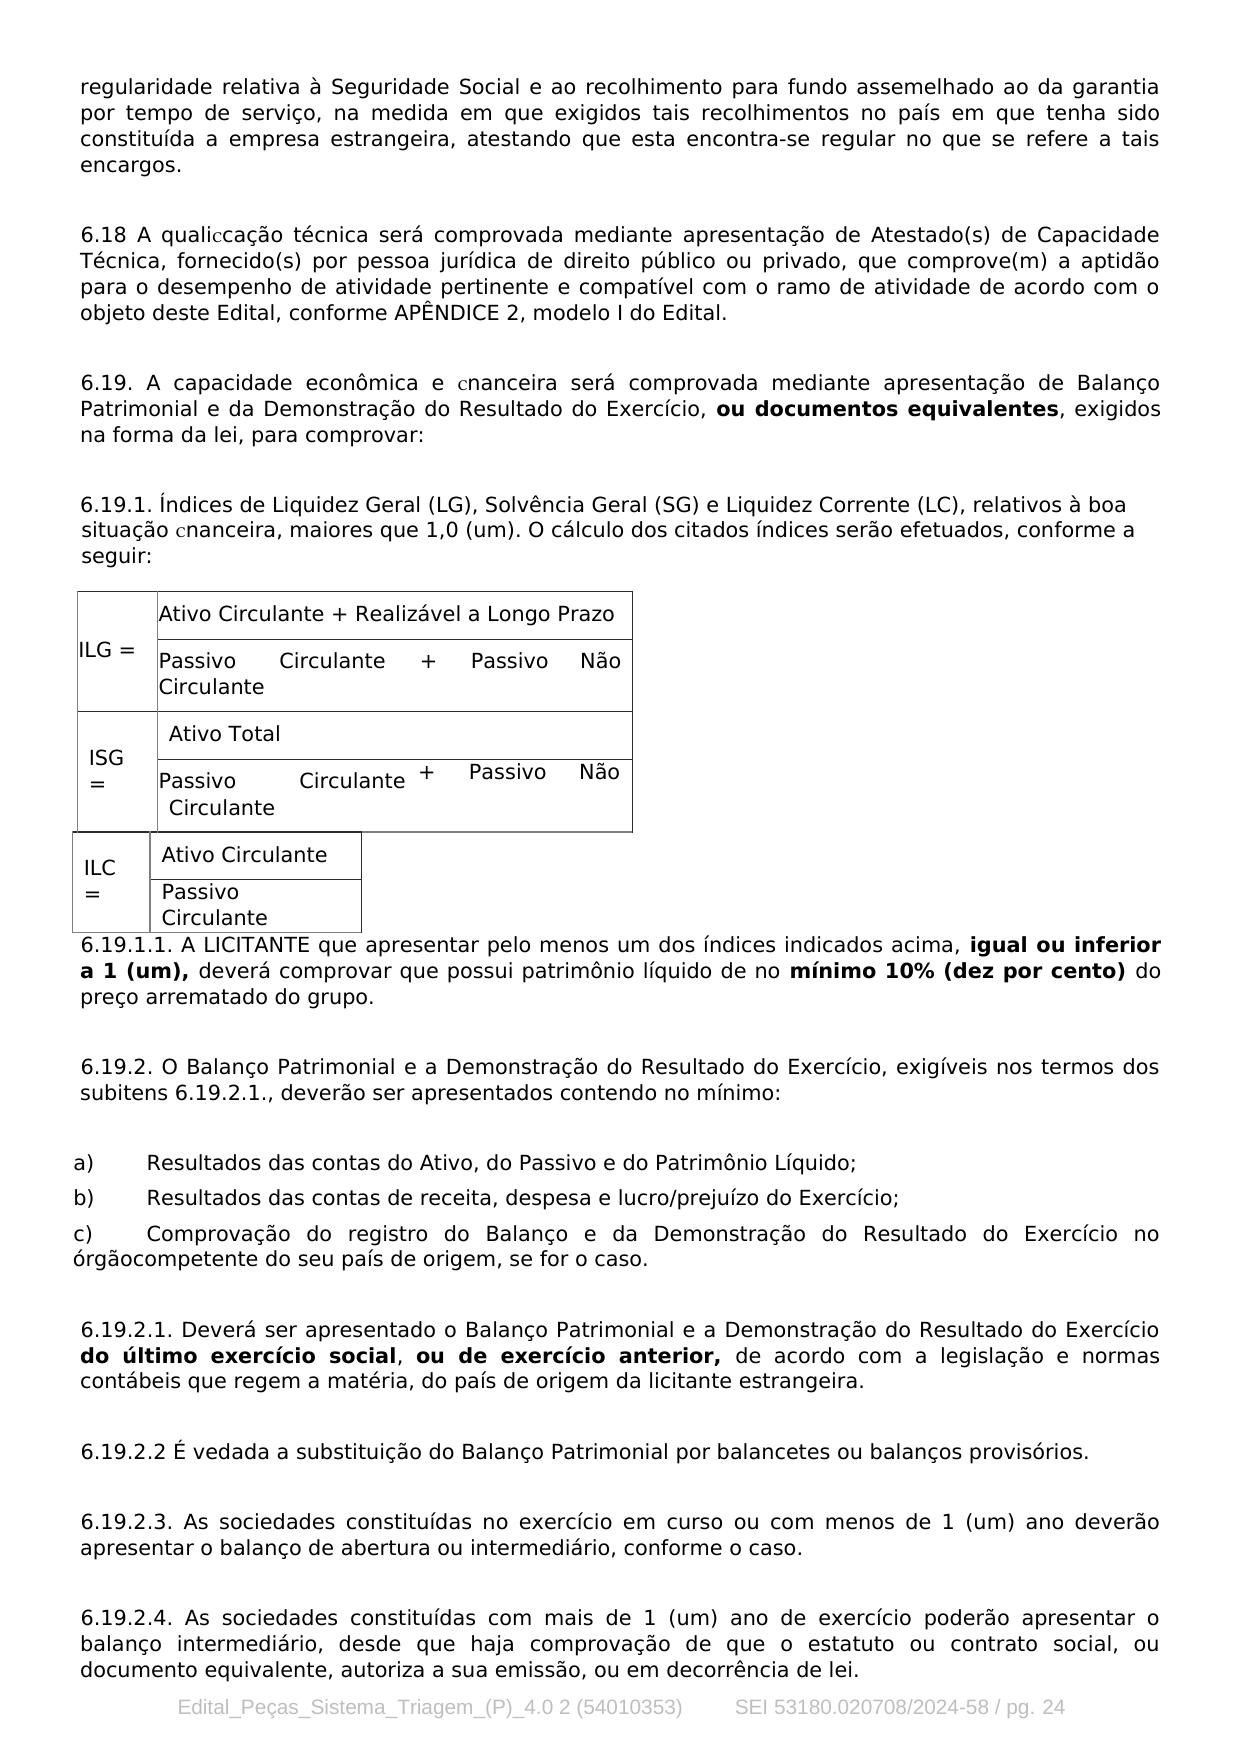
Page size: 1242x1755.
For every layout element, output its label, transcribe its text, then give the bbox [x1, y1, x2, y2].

list Resultados das contas do Ativo, do Passivo e do Patrimônio Líquido; [73, 1151, 1161, 1176]
table_cell [578, 879, 632, 932]
table_cell ISG = [78, 712, 157, 831]
table_cell [468, 833, 578, 879]
table_cell [362, 879, 417, 932]
table_cell Passivo Circulante Circulante [158, 760, 417, 831]
table_cell [578, 712, 632, 759]
table_cell Não [578, 760, 632, 831]
text 6.18 A qualicação técnica será comprovada mediante apresentação de Atestado(s) de Capacidade Técnica, fornecido(s) por pessoa jurídica de direito público ou privado, que comprove(m) a aptidão para o desempenho de atividade pertinente e compatível com o ramo de atividade de acordo com o objeto deste Edital, conforme APÊNDICE 2, modelo I do Edital. [80, 223, 1161, 325]
table_cell [417, 712, 468, 759]
table_cell [72, 639, 77, 711]
table_cell Ativo Circulante [151, 833, 361, 879]
list Comprovação do registro do Balanço e da Demonstração do Resultado do Exercício no órgãocompetente do seu país de origem, se for o caso. [73, 1222, 1161, 1272]
text regularidade relativa à Seguridade Social e ao recolhimento para fundo assemelhado ao da garantia por tempo de serviço, na medida em que exigidos tais recolhimentos no país em que tenha sido constituída a empresa estrangeira, atestando que esta encontra-se regular no que se refere a tais encargos. [80, 75, 1161, 177]
text 6.19.2.2 É vedada a substituição do Balanço Patrimonial por balancetes ou balanços provisórios. [80, 1440, 1161, 1464]
table_header Ativo Circulante + Realizável a Longo Prazo [158, 592, 632, 638]
table_cell [417, 879, 468, 932]
table_cell Passivo Circulante + Passivo Não Circulante [158, 640, 632, 711]
table_cell + [417, 760, 468, 831]
table_header [72, 591, 77, 638]
table_cell [578, 833, 632, 879]
table_cell [468, 879, 578, 932]
text 6.19.2.1. Deverá ser apresentado o Balanço Patrimonial e a Demonstração do Resultado do Exercício do último exercício social, ou de exercício anterior, de acordo com a legislação e normas contábeis que regem a matéria, do país de origem da licitante estrangeira. [80, 1318, 1161, 1394]
text 6.19.2. O Balanço Patrimonial e a Demonstração do Resultado do Exercício, exigíveis nos termos dos subitens 6.19.2.1., deverão ser apresentados contendo no mínimo: [80, 1055, 1161, 1105]
table_cell Ativo Total [158, 712, 417, 759]
table_cell ILC = [73, 833, 149, 932]
table_cell [468, 712, 578, 759]
table_cell [72, 711, 77, 759]
list Resultados das contas de receita, despesa e lucro/prejuízo do Exercício; [73, 1186, 1161, 1211]
table_cell [417, 833, 468, 879]
text 6.19.2.4. As sociedades constituídas com mais de 1 (um) ano de exercício poderão apresentar o balanço intermediário, desde que haja comprovação de que o estatuto ou contrato social, ou documento equivalente, autoriza a sua emissão, ou em decorrência de lei. [80, 1606, 1161, 1682]
text 6.19.1.1. A LICITANTE que apresentar pelo menos um dos índices indicados acima, igual ou inferior a 1 (um), deverá comprovar que possui patrimônio líquido de no mínimo 10% (dez por cento) do preço arrematado do grupo. [80, 933, 1161, 1009]
text 6.19.2.3. As sociedades constituídas no exercício em curso ou com menos de 1 (um) ano deverão apresentar o balanço de abertura ou intermediário, conforme o caso. [80, 1510, 1161, 1560]
text 6.19. A capacidade econômica e nanceira será comprovada mediante apresentação de Balanço Patrimonial e da Demonstração do Resultado do Exercício, ou documentos equivalentes, exigidos na forma da lei, para comprovar: [80, 371, 1161, 447]
table_cell Passivo Circulante [151, 880, 361, 932]
table_cell Passivo [468, 760, 578, 831]
table_cell [72, 759, 77, 831]
table_header ILG = [78, 592, 157, 711]
table_cell [362, 833, 417, 879]
text 6.19.1. Índices de Liquidez Geral (LG), Solvência Geral (SG) e Liquidez Corrente (LC), relativos à boa situação nanceira, maiores que 1,0 (um). O cálculo dos citados índices serão efetuados, conforme a seguir: [80, 493, 1168, 568]
